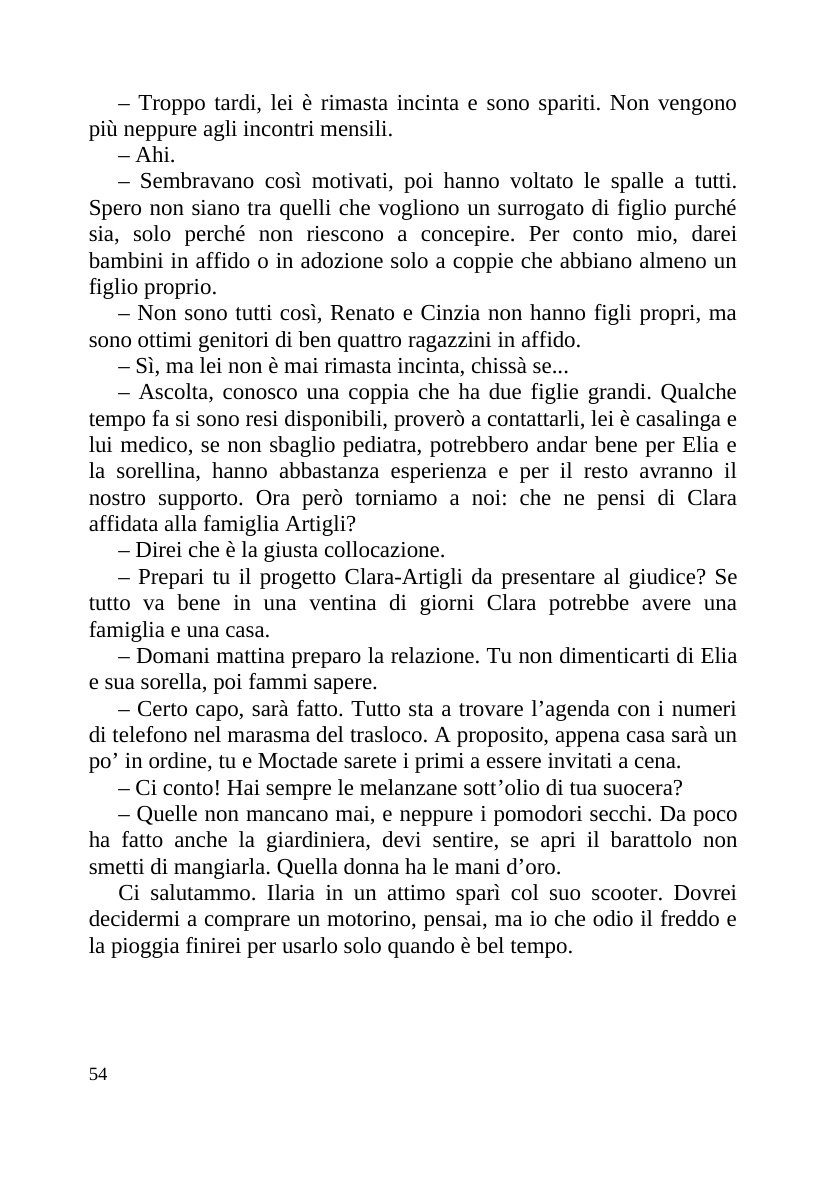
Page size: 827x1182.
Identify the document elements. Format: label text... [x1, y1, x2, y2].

text – Direi che è la giusta collocazione. [88, 537, 738, 563]
text – Sembravano così motivati, poi hanno voltato le spalle a tutti. Spero non siano tra quelli che vogliono un surrogato di figlio purché sia, solo perché non riescono a concepire. Per conto mio, darei bambini in affido o in adozione solo a coppie che abbiano almeno un figlio proprio. [88, 168, 738, 299]
text – Ci conto! Hai sempre le melanzane sott’olio di tua suocera? [88, 774, 738, 800]
text – Ahi. [88, 141, 738, 168]
text – Sì, ma lei non è mai rimasta incinta, chissà se... [88, 352, 738, 378]
text – Prepari tu il progetto Clara-Artigli da presentare al giudice? Se tutto va bene in una ventina di giorni Clara potrebbe avere una famiglia e una casa. [88, 563, 738, 642]
text Ci salutammo. Ilaria in un attimo sparì col suo scooter. Dovrei decidermi a comprare un motorino, pensai, ma io che odio il freddo e la pioggia finirei per usarlo solo quando è bel tempo. [88, 879, 738, 958]
text – Quelle non mancano mai, e neppure i pomodori secchi. Da poco ha fatto anche la giardiniera, devi sentire, se apri il barattolo non smetti di mangiarla. Quella donna ha le mani d’oro. [88, 800, 738, 879]
text – Domani mattina preparo la relazione. Tu non dimenticarti di Elia e sua sorella, poi fammi sapere. [88, 642, 738, 695]
text – Certo capo, sarà fatto. Tutto sta a trovare l’agenda con i numeri di telefono nel marasma del trasloco. A proposito, appena casa sarà un po’ in ordine, tu e Moctade sarete i primi a essere invitati a cena. [88, 695, 738, 774]
text – Troppo tardi, lei è rimasta incinta e sono spariti. Non vengono più neppure agli incontri mensili. [88, 88, 738, 141]
text – Ascolta, conosco una coppia che ha due figlie grandi. Qualche tempo fa si sono resi disponibili, proverò a contattarli, lei è casalinga e lui medico, se non sbaglio pediatra, potrebbero andar bene per Elia e la sorellina, hanno abbastanza esperienza e per il resto avranno il nostro supporto. Ora però torniamo a noi: che ne pensi di Clara affidata alla famiglia Artigli? [88, 378, 738, 537]
text – Non sono tutti così, Renato e Cinzia non hanno figli propri, ma sono ottimi genitori di ben quattro ragazzini in affido. [88, 299, 738, 352]
